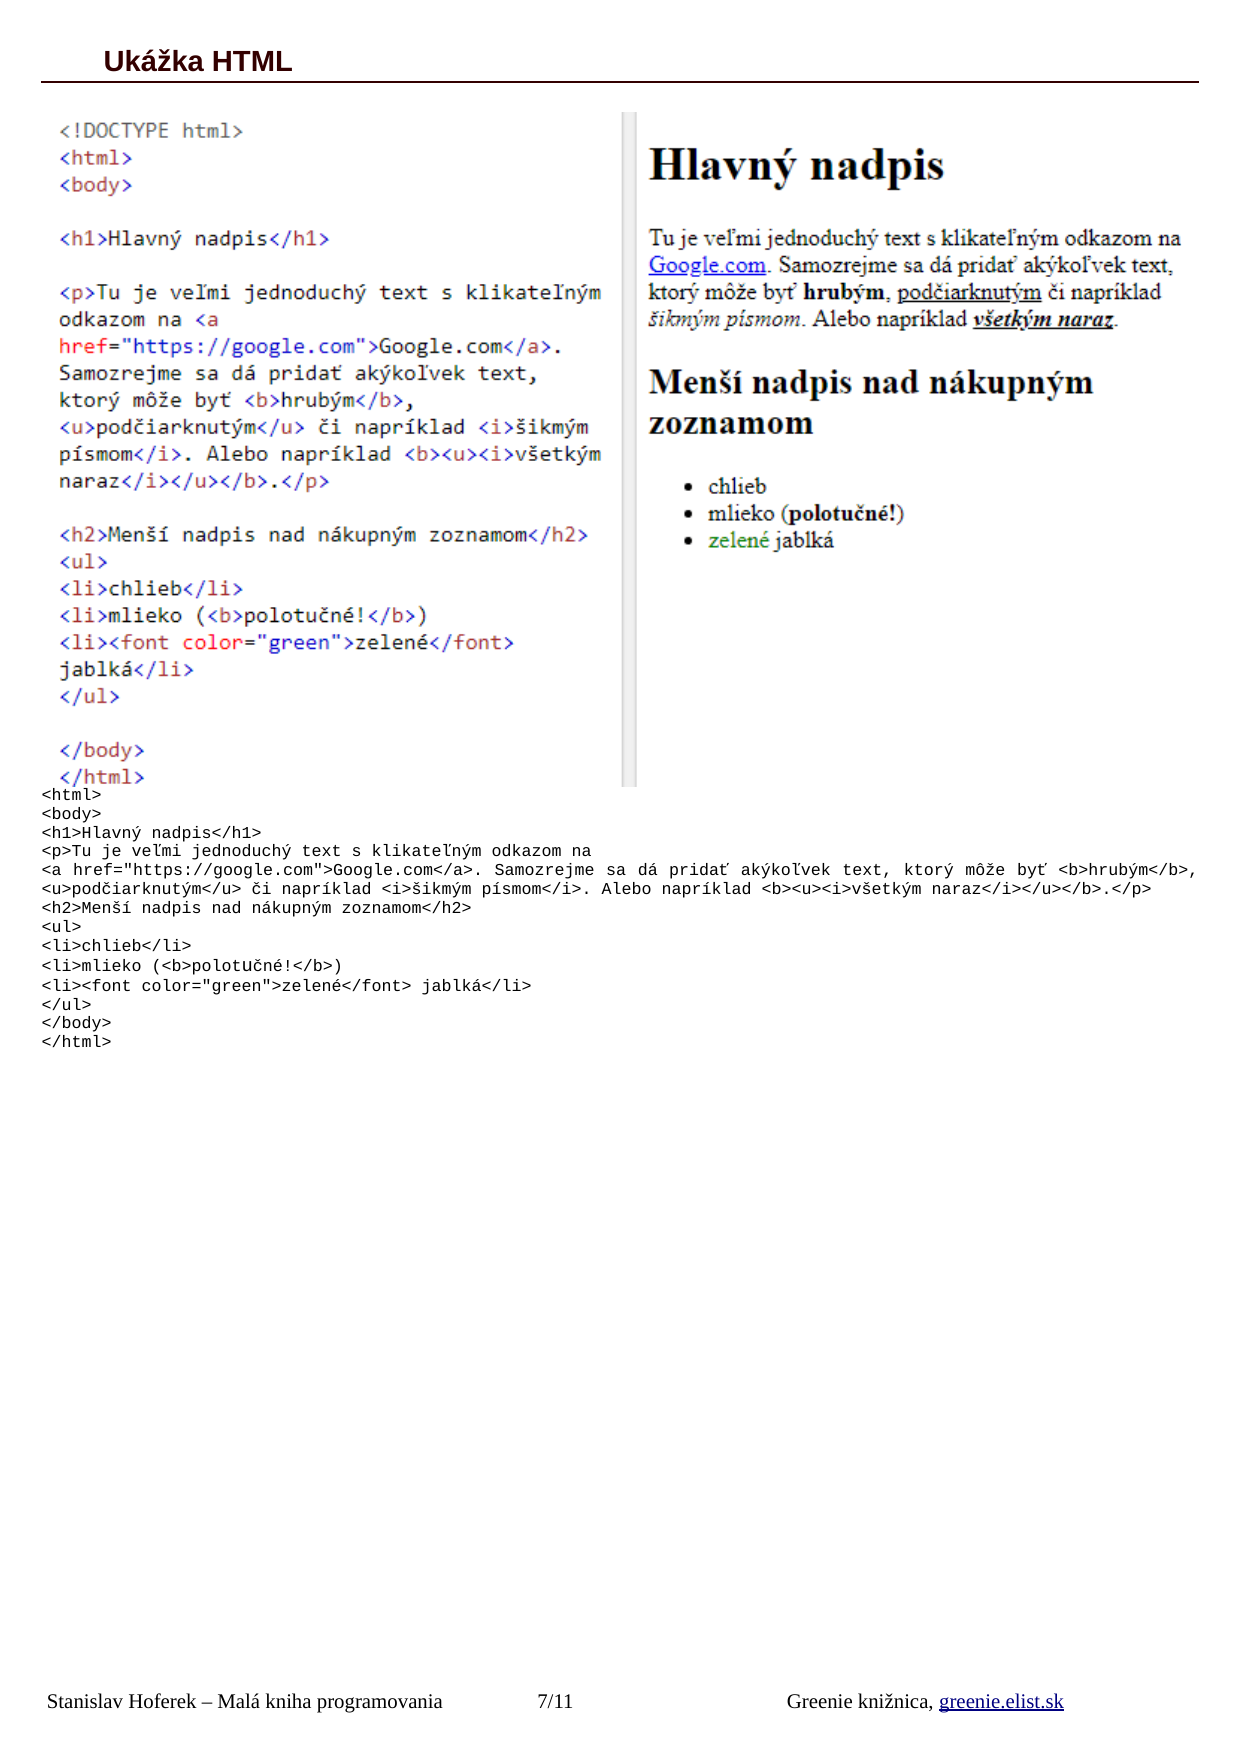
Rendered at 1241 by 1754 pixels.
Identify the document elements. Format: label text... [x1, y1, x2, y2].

text <html> [41, 112, 1199, 805]
text <h1>Hlavný nadpis</h1> [41, 824, 1199, 843]
text <ul> [41, 918, 1199, 937]
subtitle Ukážka HTML [41, 41, 1199, 81]
text <li>chlieb</li> [41, 937, 1199, 956]
text </body> [41, 1015, 1199, 1034]
text </ul> [41, 996, 1199, 1015]
text <h2>Menší nadpis nad nákupným zoznamom</h2> [41, 899, 1199, 918]
text <a href="https://google.com">Google.com</a>. Samozrejme sa dá pridať akýkoľvek text, ktorý môže byť <b>hrubým</b>, <u>podčiarknutým</u> či napríklad <i>šikmým písmom</i>. Alebo napríklad <b><u><i>všetkým naraz</i></u></b>.</p> [41, 862, 1199, 899]
text <p>Tu je veľmi jednoduchý text s klikateľným odkazom na [41, 843, 1199, 862]
text <body> [41, 805, 1199, 824]
picture [59, 112, 1182, 787]
text <li><font color="green">zelené</font> jablká</li> [41, 977, 1199, 996]
text <li>mlieko (<b>polotučné!</b>) [41, 956, 1199, 977]
text </html> [41, 1034, 1199, 1053]
